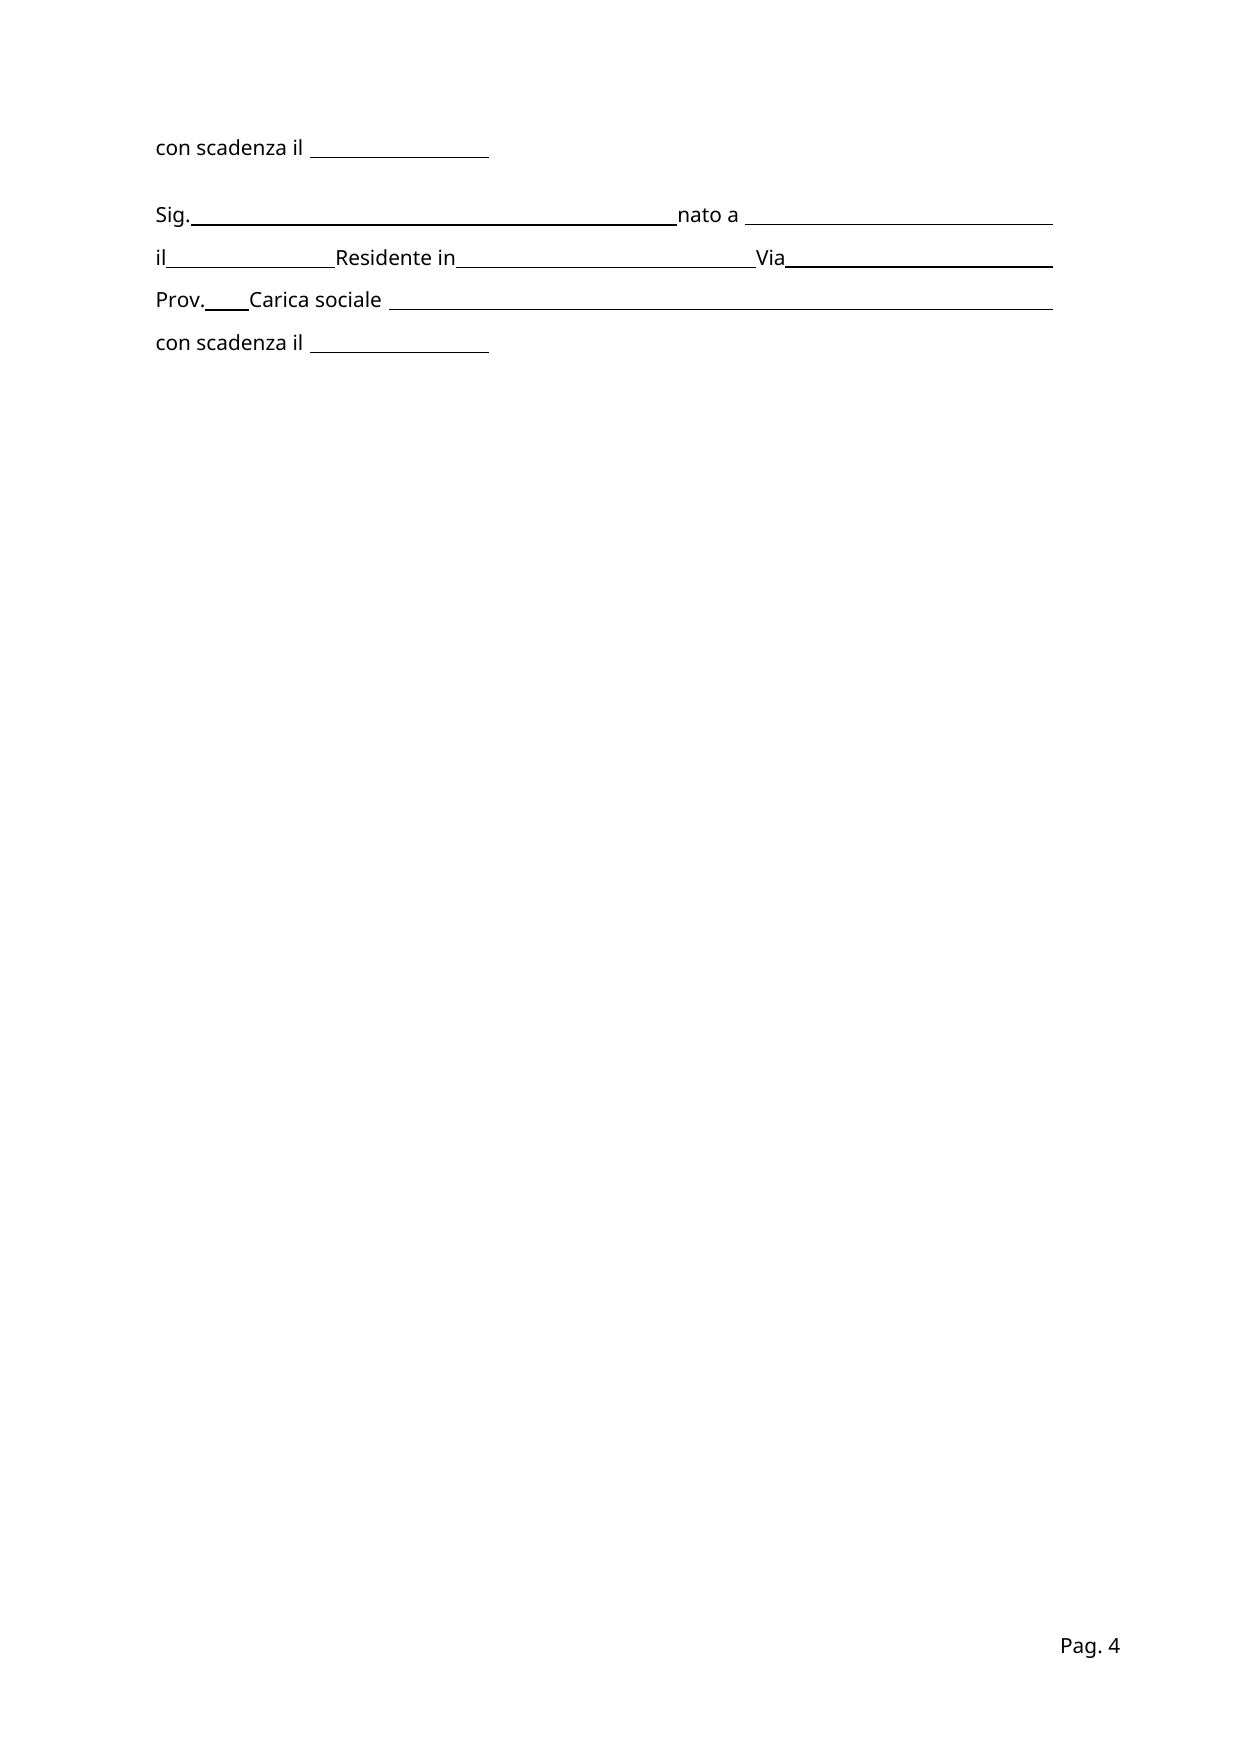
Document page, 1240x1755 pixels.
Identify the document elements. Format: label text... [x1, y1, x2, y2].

text Sig. nato a il Residente in Via Prov. Carica sociale con scadenza il [155, 200, 1057, 356]
text con scadenza il [155, 133, 1056, 162]
